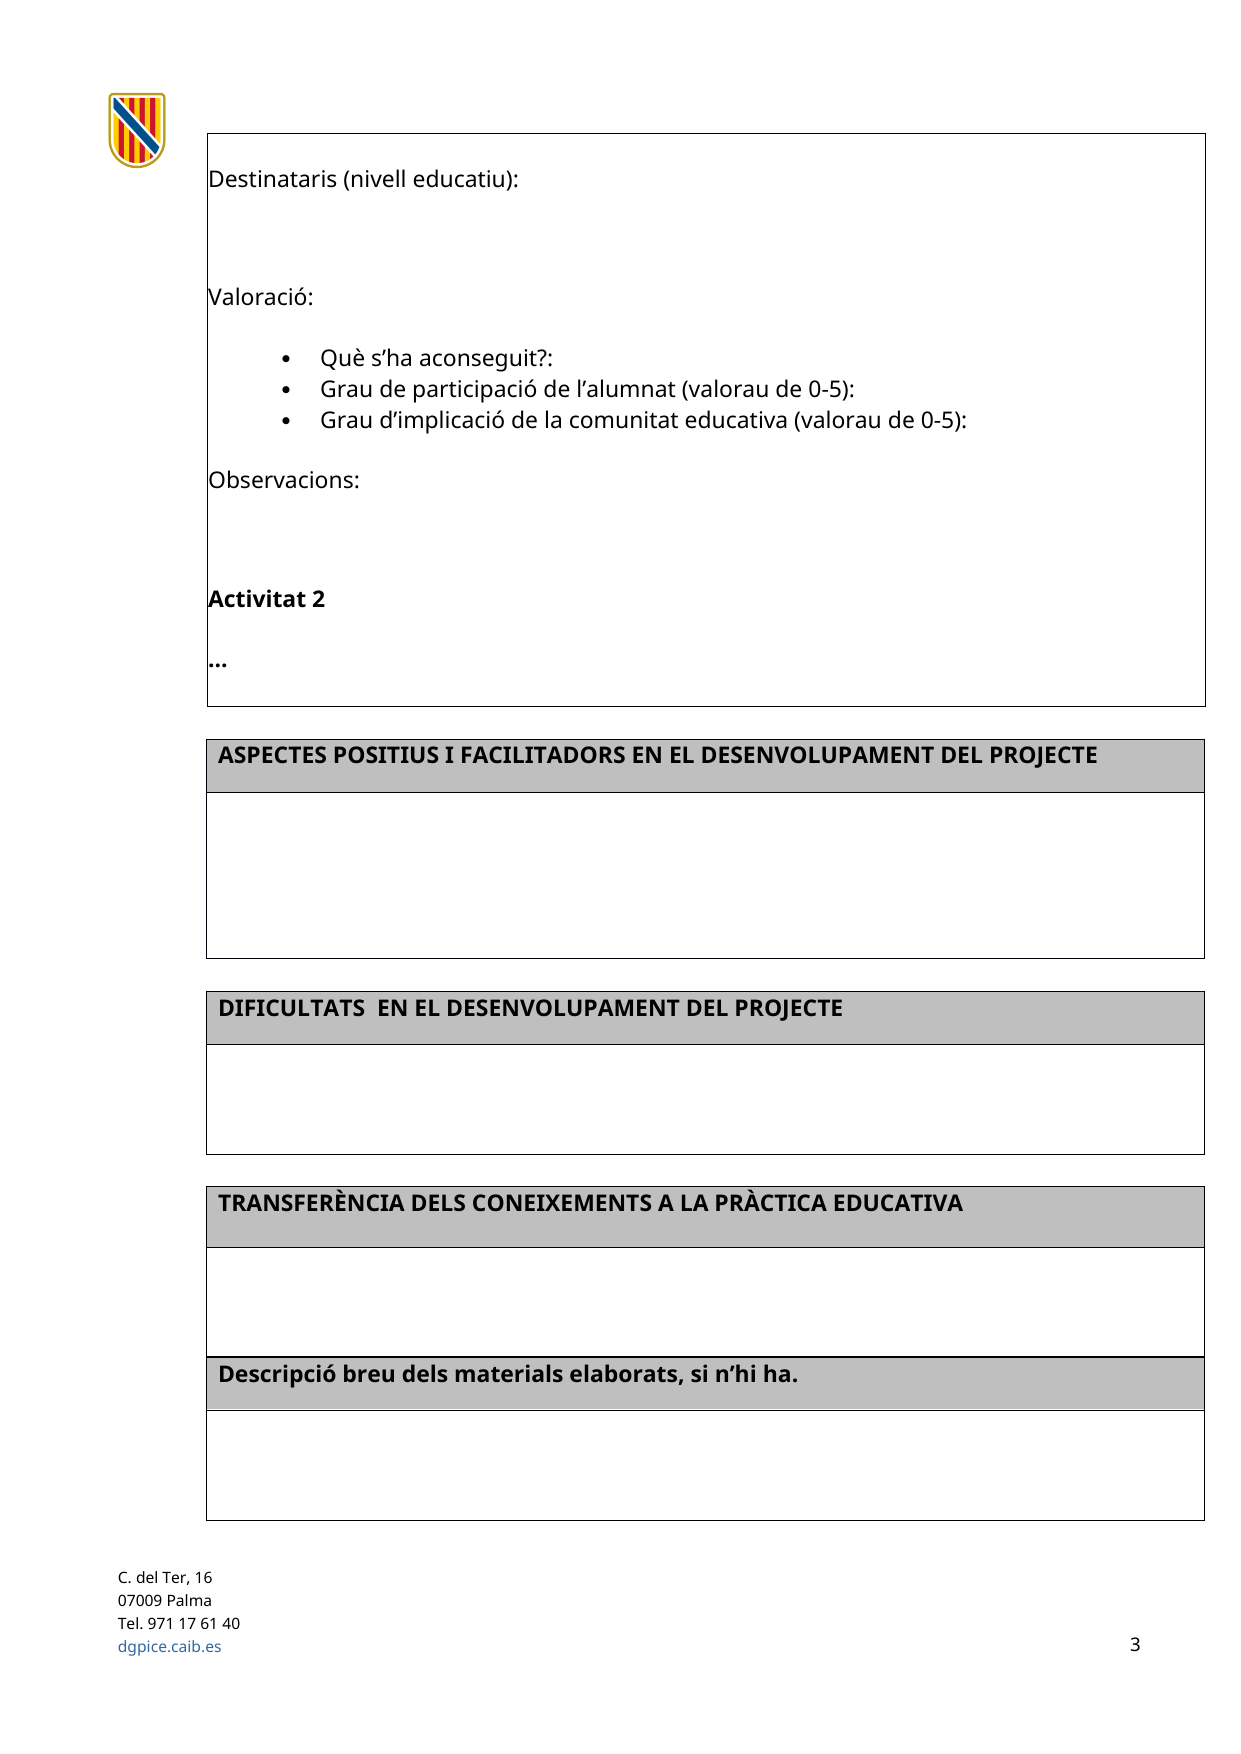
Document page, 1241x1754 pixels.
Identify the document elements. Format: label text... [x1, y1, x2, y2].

table_cell [207, 1045, 1204, 1153]
picture [90, 64, 184, 197]
table_header ASPECTES POSITIUS I FACILITADORS EN EL DESENVOLUPAMENT DEL PROJECTE [207, 740, 1204, 792]
table_header TRANSFERÈNCIA DELS CONEIXEMENTS A LA PRÀCTICA EDUCATIVA [207, 1187, 1204, 1247]
table_header DIFICULTATS EN EL DESENVOLUPAMENT DEL PROJECTE [207, 992, 1204, 1044]
table_cell Destinataris (nivell educatiu): Valoració: Què s’ha aconseguit?: Grau de participació de l’alumnat (valorau de 0-5): Grau d’implicació de la comunitat educativa (valorau de 0-5): Observacions: Activitat 2 ... [208, 134, 1205, 706]
table_cell [207, 1411, 1204, 1519]
table_cell Descripció breu dels materials elaborats, si n’hi ha. [207, 1358, 1204, 1409]
table_cell [207, 793, 1204, 958]
table_cell [207, 1248, 1204, 1356]
